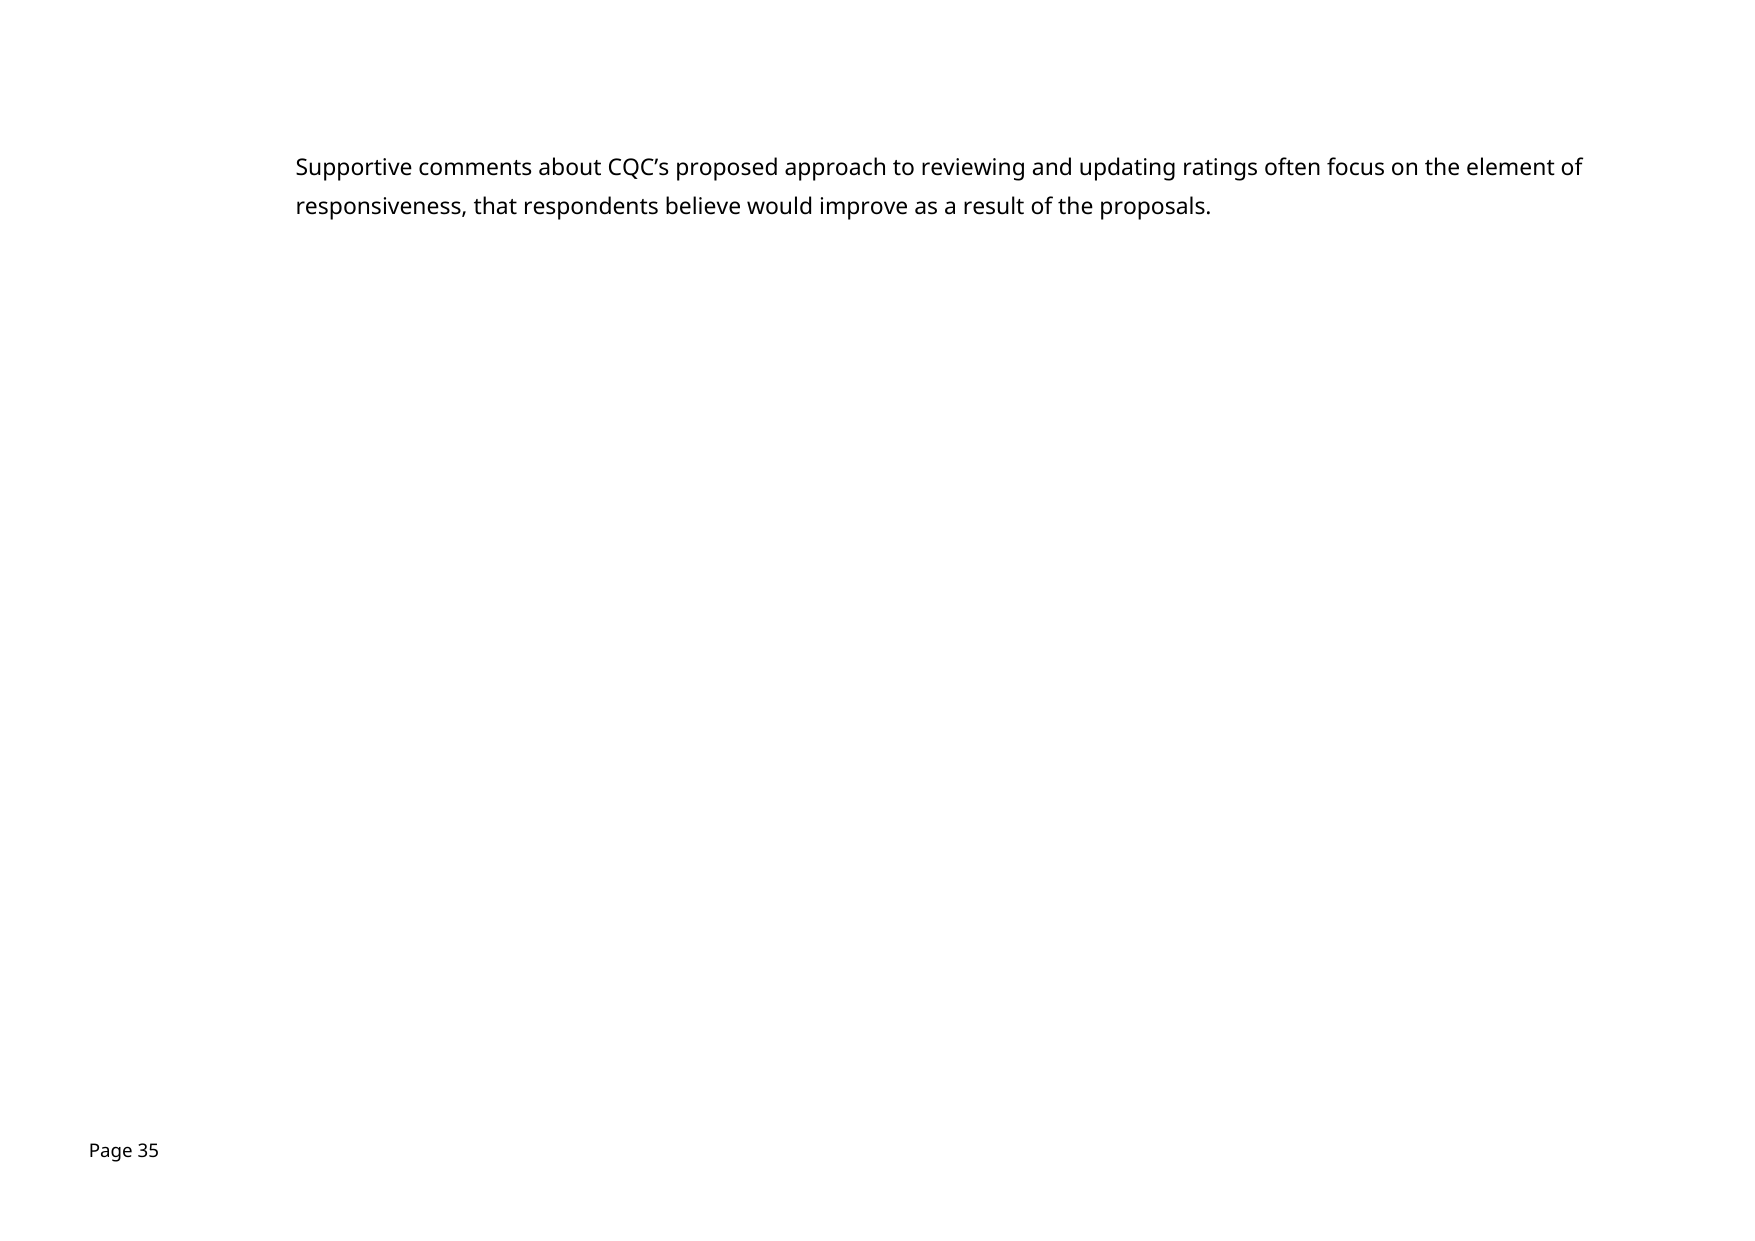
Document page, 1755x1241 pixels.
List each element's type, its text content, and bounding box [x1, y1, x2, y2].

text Supportive comments about CQC’s proposed approach to reviewing and updating ratings often focus on the element of responsiveness, that respondents believe would improve as a result of the proposals. [295, 148, 1666, 221]
